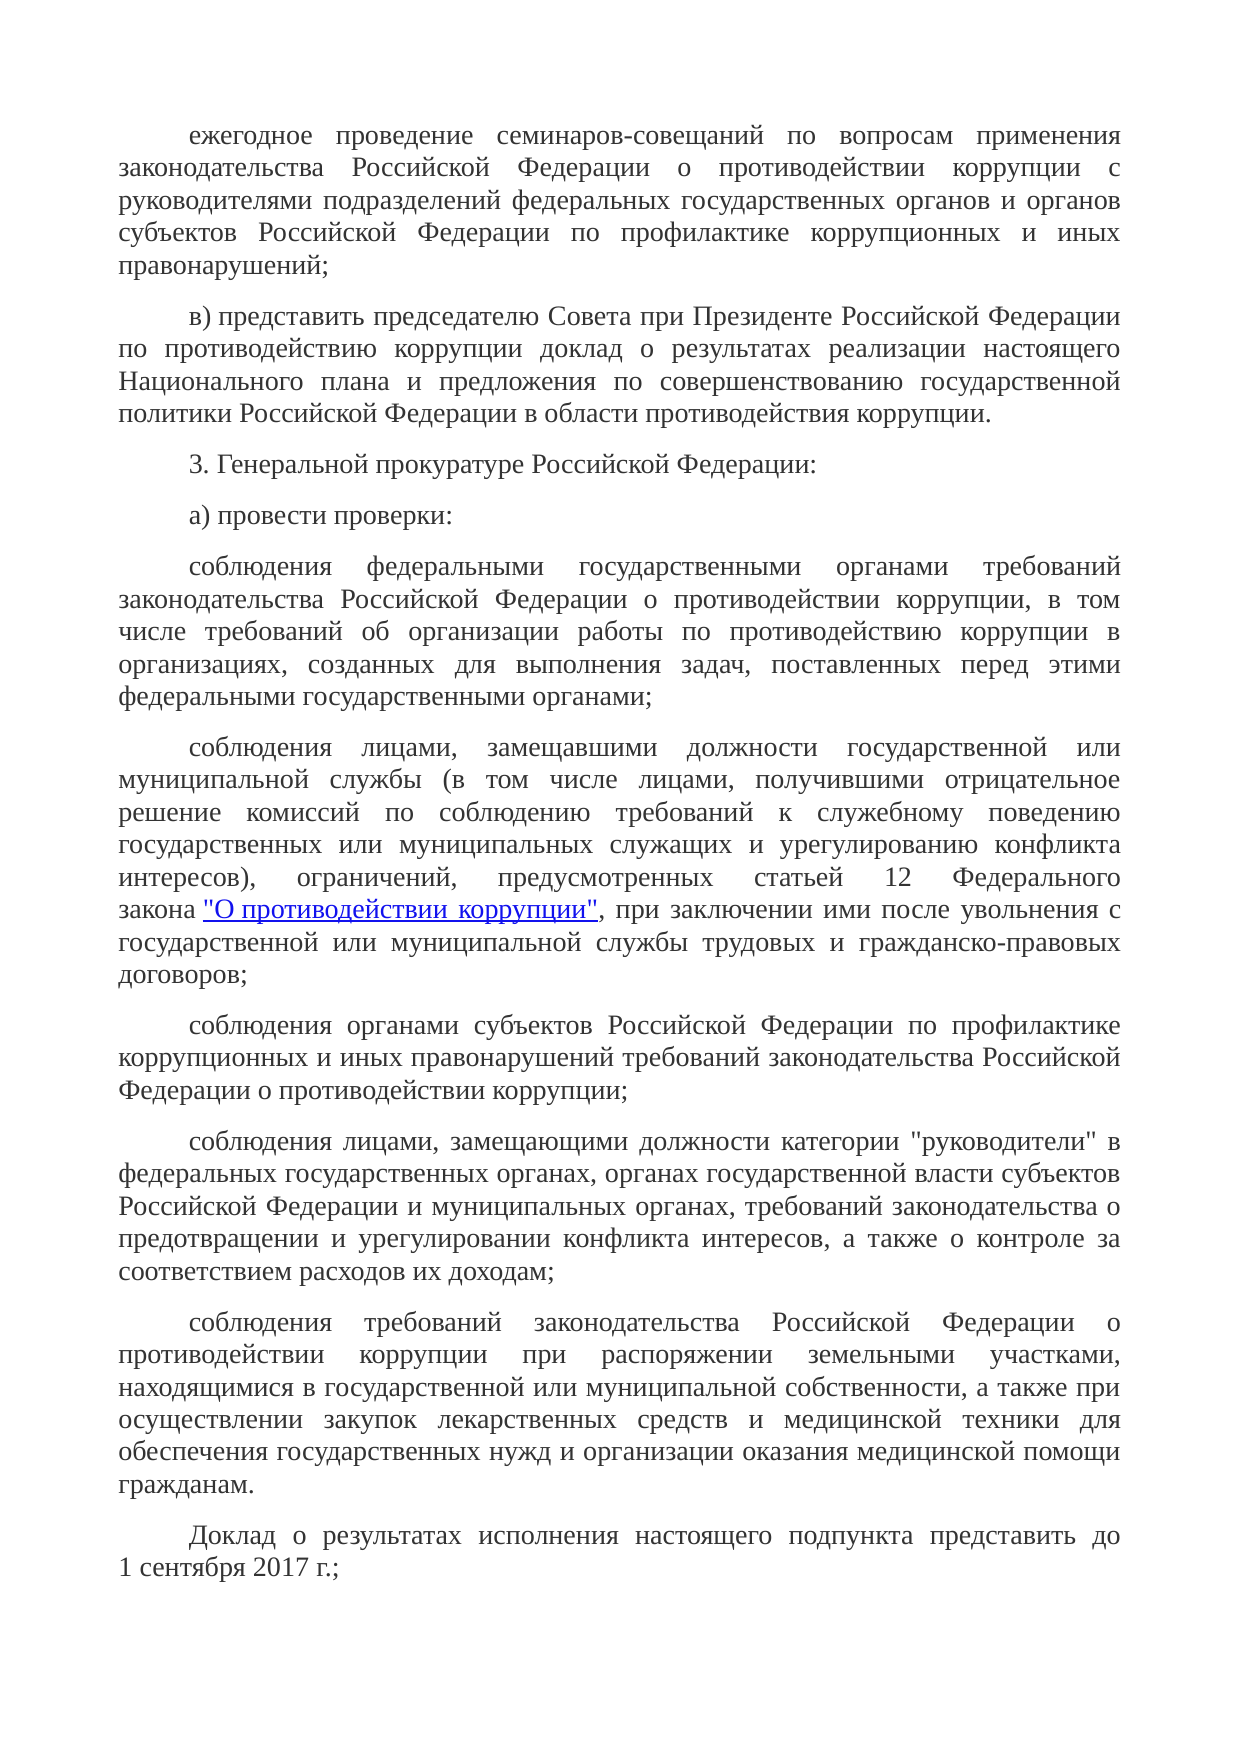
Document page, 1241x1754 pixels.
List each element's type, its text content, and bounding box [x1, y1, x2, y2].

text соблюдения органами субъектов Российской Федерации по профилактике коррупционных и иных правонарушений требований законодательства Российской Федерации о противодействии коррупции; [118, 1008, 1122, 1105]
text 3. Генеральной прокуратуре Российской Федерации: [118, 447, 1122, 479]
text соблюдения лицами, замещающими должности категории "руководители" в федеральных государственных органах, органах государственной власти субъектов Российской Федерации и муниципальных органах, требований законодательства о предотвращении и урегулировании конфликта интересов, а также о контроле за соответствием расходов их доходам; [118, 1124, 1122, 1286]
text ежегодное проведение семинаров-совещаний по вопросам применения законодательства Российской Федерации о противодействии коррупции с руководителями подразделений федеральных государственных органов и органов субъектов Российской Федерации по профилактике коррупционных и иных правонарушений; [118, 118, 1122, 280]
text соблюдения требований законодательства Российской Федерации о противодействии коррупции при распоряжении земельными участками, находящимися в государственной или муниципальной собственности, а также при осуществлении закупок лекарственных средств и медицинской техники для обеспечения государственных нужд и организации оказания медицинской помощи гражданам. [118, 1305, 1122, 1499]
text а) провести проверки: [118, 498, 1122, 531]
text соблюдения лицами, замещавшими должности государственной или муниципальной службы (в том числе лицами, получившими отрицательное решение комиссий по соблюдению требований к служебному поведению государственных или муниципальных служащих и урегулированию конфликта интересов), ограничений, предусмотренных статьей 12 Федерального закона "О противодействии коррупции", при заключении ими после увольнения с государственной или муниципальной службы трудовых и гражданско-правовых договоров; [118, 730, 1122, 989]
text соблюдения федеральными государственными органами требований законодательства Российской Федерации о противодействии коррупции, в том числе требований об организации работы по противодействию коррупции в организациях, созданных для выполнения задач, поставленных перед этими федеральными государственными органами; [118, 549, 1122, 711]
text в) представить председателю Совета при Президенте Российской Федерации по противодействию коррупции доклад о результатах реализации настоящего Национального плана и предложения по совершенствованию государственной политики Российской Федерации в области противодействия коррупции. [118, 299, 1122, 428]
text Доклад о результатах исполнения настоящего подпункта представить до 1 сентября 2017 г.; [118, 1518, 1122, 1583]
